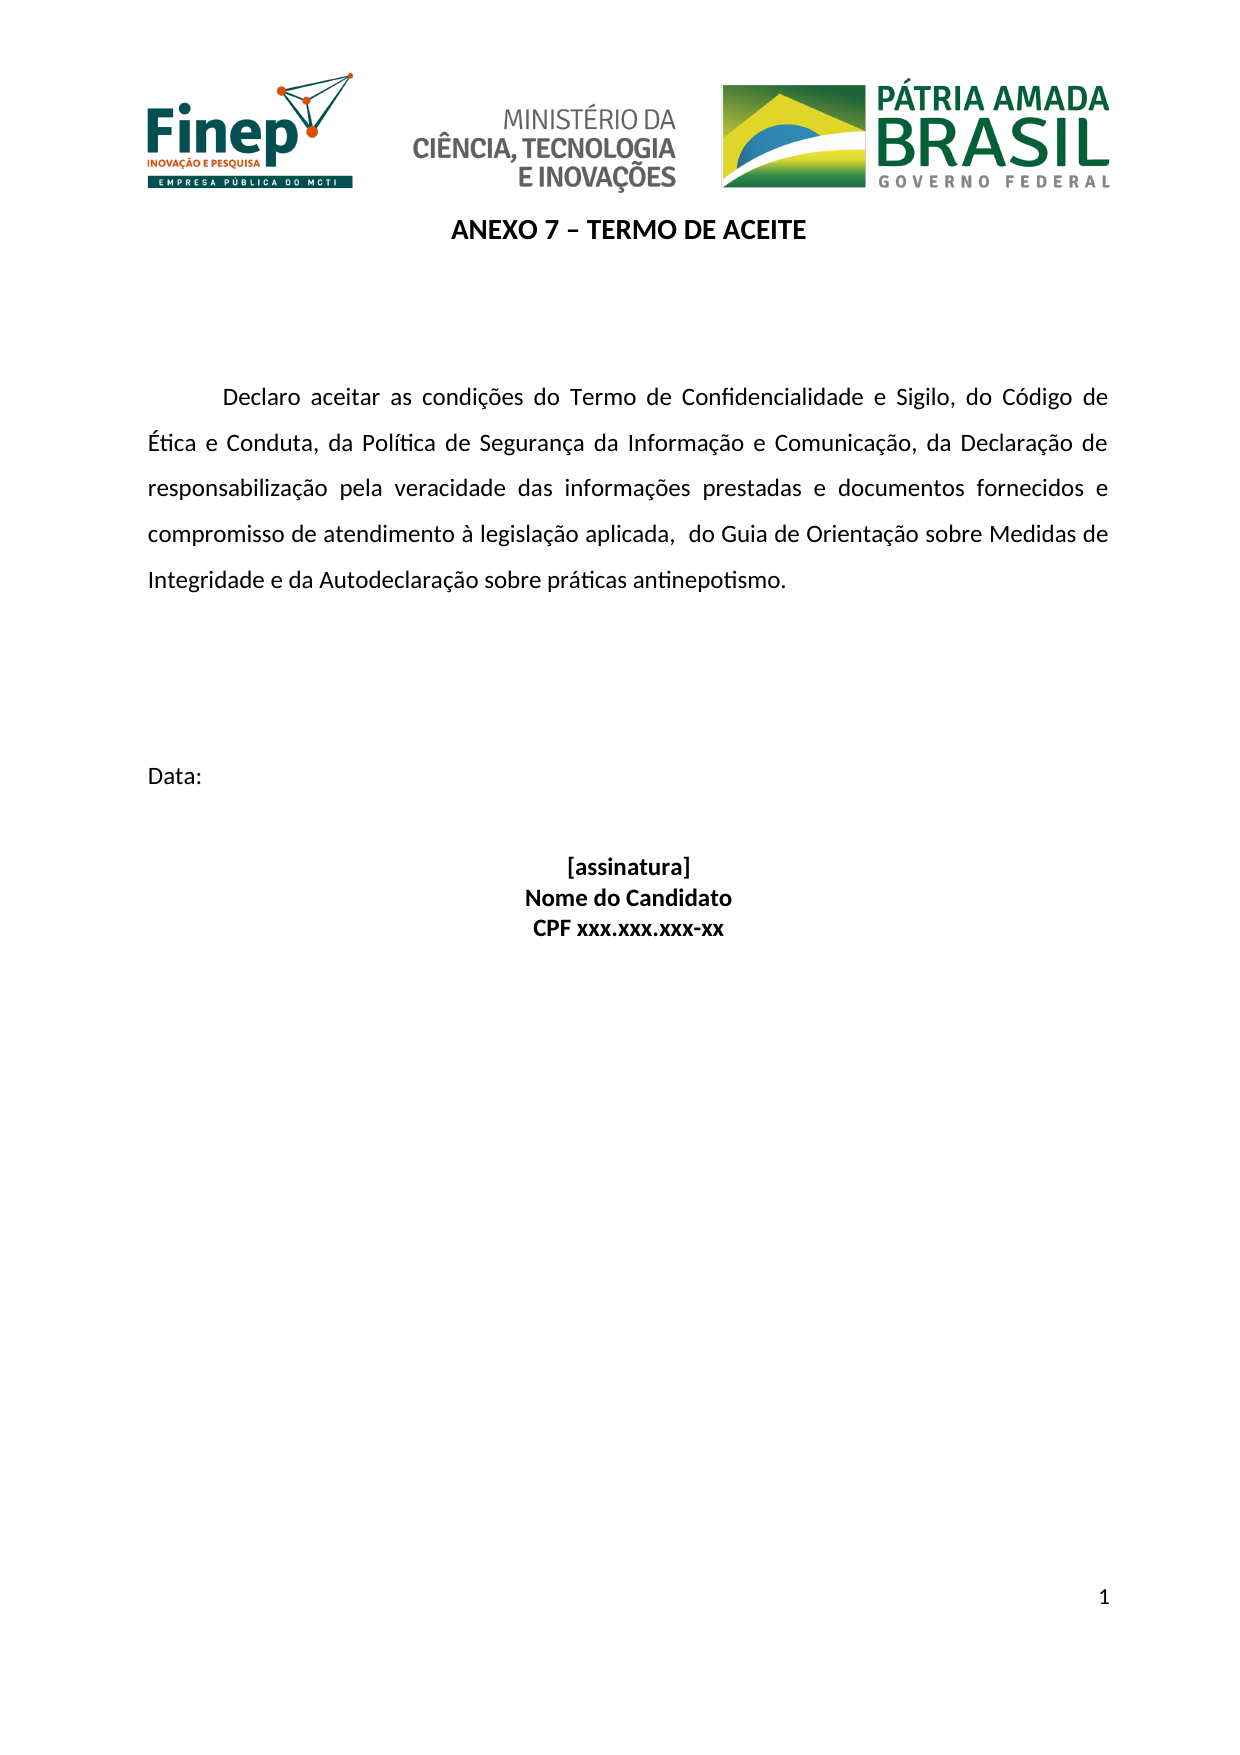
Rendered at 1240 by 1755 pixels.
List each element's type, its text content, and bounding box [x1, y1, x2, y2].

text Nome do Candidato [148, 882, 1110, 912]
text Declaro aceitar as condições do Termo de Confidencialidade e Sigilo, do Código de Ética e Conduta, da Política de Segurança da Informação e Comunicação, da Declaração de responsabilização pela veracidade das informações prestadas e documentos fornecidos e compromisso de atendimento à legislação aplicada, do Guia de Orientação sobre Medidas de Integridade e da Autodeclaração sobre práticas antinepotismo. [148, 381, 1110, 594]
text CPF xxx.xxx.xxx-xx [148, 912, 1110, 943]
text Data: [148, 760, 1110, 790]
text [assinatura] [148, 851, 1110, 882]
